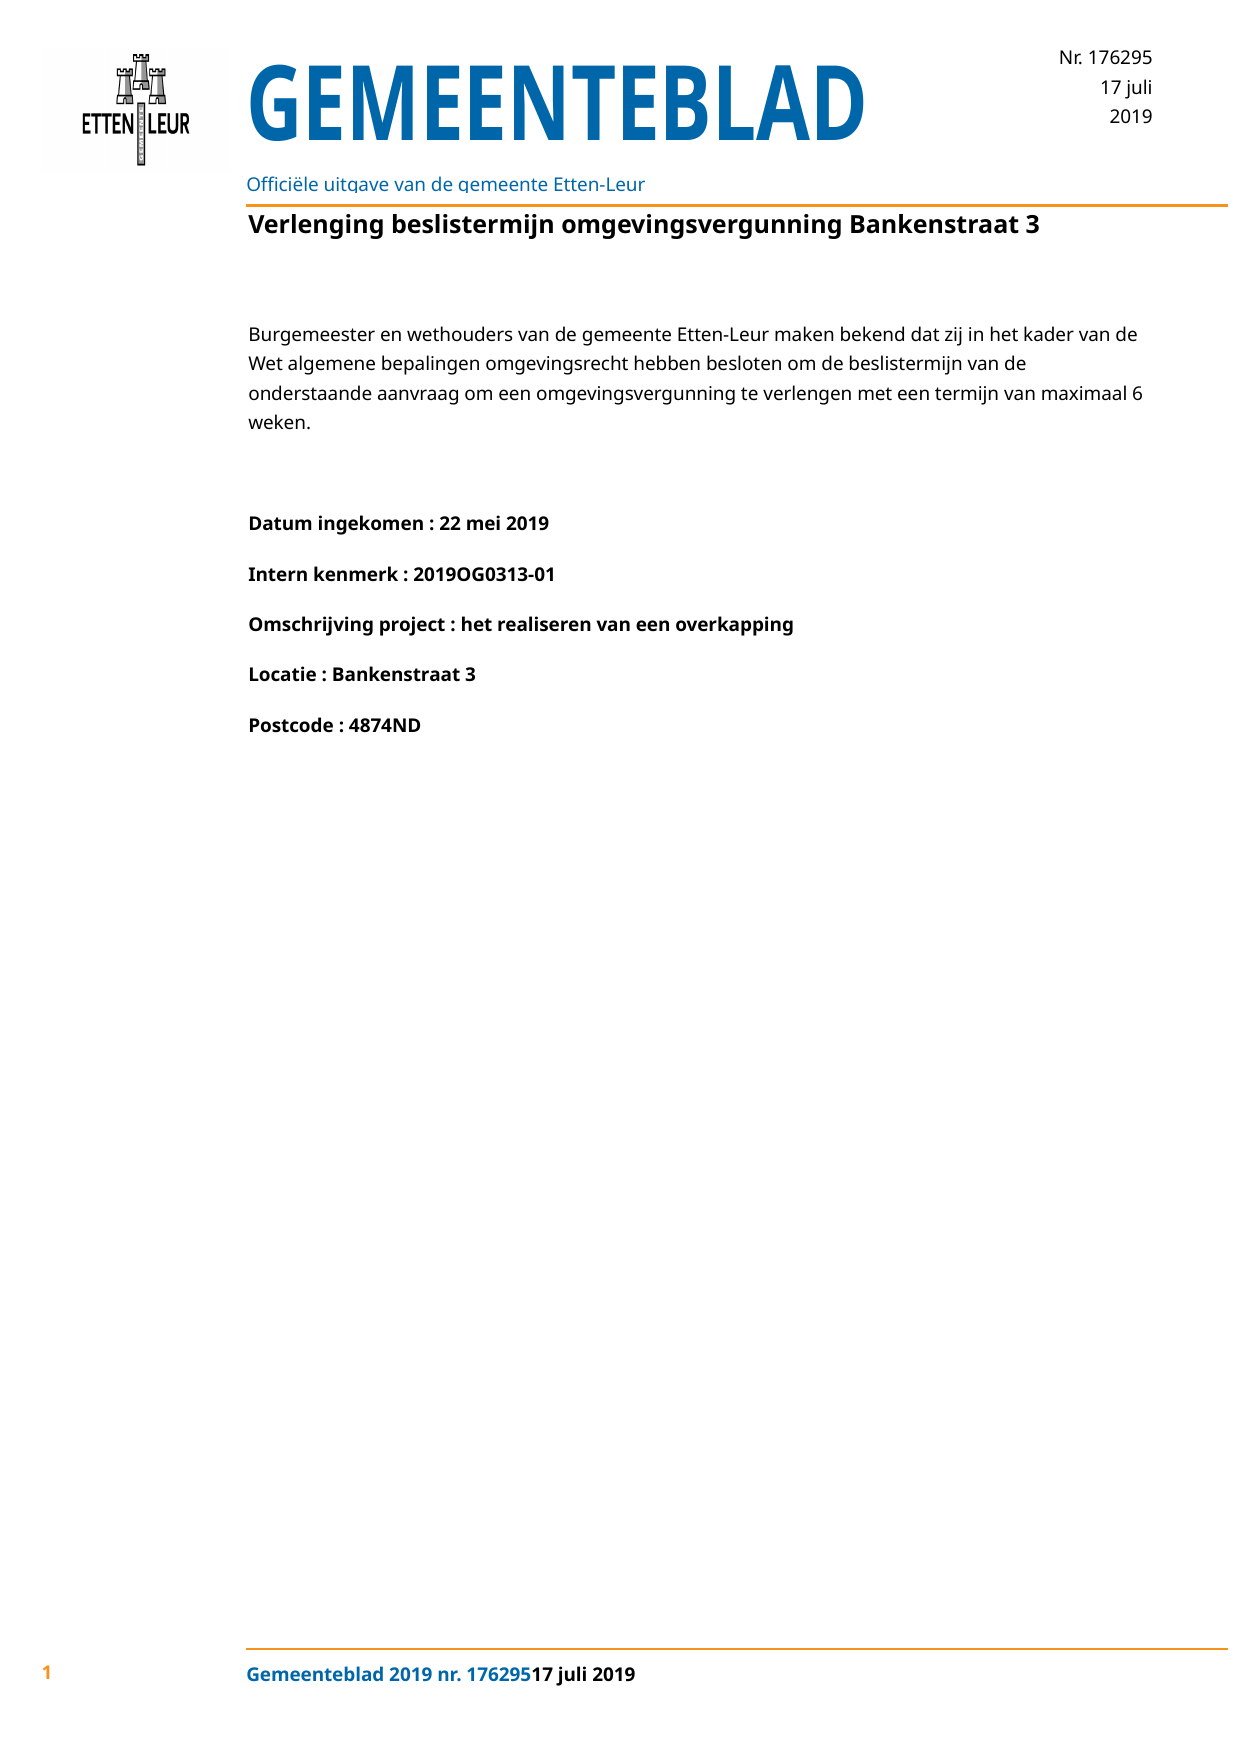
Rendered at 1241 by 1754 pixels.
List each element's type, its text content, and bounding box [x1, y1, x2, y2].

text Intern kenmerk : 2019OG0313-01 [248, 561, 1152, 586]
text Datum ingekomen : 22 mei 2019 [248, 510, 1152, 536]
text Burgemeester en wethouders van de gemeente Etten-Leur maken bekend dat zij in het kader van de Wet algemene bepalingen omgevingsrecht hebben besloten om de beslistermijn van de onderstaande aanvraag om een omgevingsvergunning te verlengen met een termijn van maximaal 6 weken. [248, 321, 1152, 435]
text Locatie : Bankenstraat 3 [248, 662, 1152, 687]
text Omschrijving project : het realiseren van een overkapping [248, 611, 1152, 637]
picture [41, 47, 231, 172]
text Verlenging beslistermijn omgevingsvergunning Bankenstraat 3 [248, 207, 1152, 241]
text Postcode : 4874ND [248, 712, 1152, 738]
